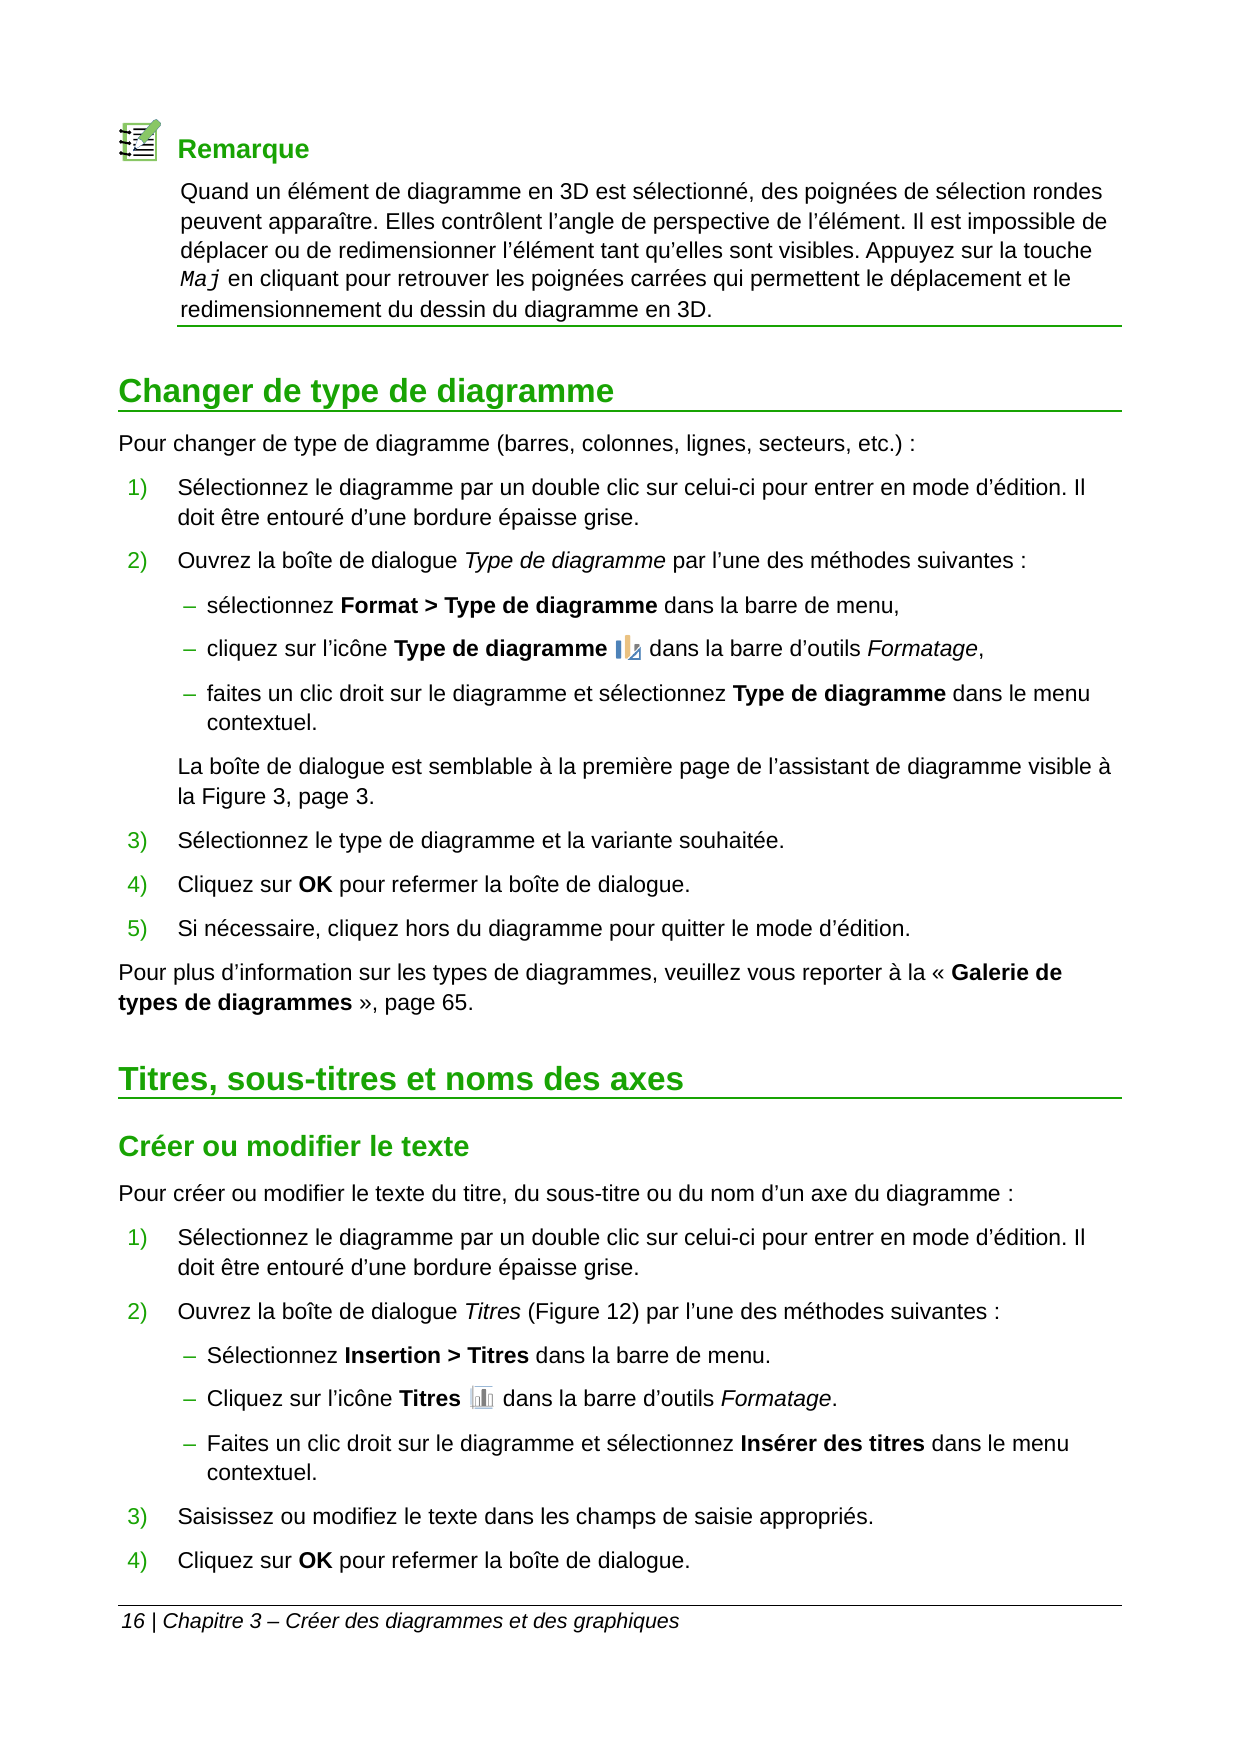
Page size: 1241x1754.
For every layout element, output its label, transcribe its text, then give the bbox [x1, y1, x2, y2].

list dans la barre d’outils Formatage. [497, 1383, 1122, 1412]
list Cliquez sur OK pour refermer la boîte de dialogue. [148, 1544, 1122, 1574]
list Sélectionnez le diagramme par un double clic sur celui-ci pour entrer en mode d’édition. Il doit être entouré d’une bordure épaisse grise. [148, 471, 1122, 530]
list Cliquez sur OK pour refermer la boîte de dialogue. [148, 868, 1122, 897]
list Faites un clic droit sur le diagramme et sélectionnez Insérer des titres dans le menu contextuel. [183, 1427, 1122, 1486]
subtitle Changer de type de diagramme [118, 371, 1122, 410]
list Ouvrez la boîte de dialogue Titres (Figure 12) par l’une des méthodes suivantes : [148, 1294, 1122, 1324]
list Remarque [118, 118, 1122, 164]
list Saisissez ou modifiez le texte dans les champs de saisie appropriés. [148, 1500, 1122, 1530]
list faites un clic droit sur le diagramme et sélectionnez Type de diagramme dans le menu contextuel. [183, 677, 1122, 736]
list Sélectionnez le diagramme par un double clic sur celui-ci pour entrer en mode d’édition. Il doit être entouré d’une bordure épaisse grise. [148, 1221, 1122, 1280]
subtitle Créer ou modifier le texte [118, 1129, 1122, 1162]
text Pour plus d’information sur les types de diagrammes, veuillez vous reporter à la « Galerie de types de diagrammes », page 65. [118, 956, 1122, 1015]
text Pour créer ou modifier le texte du titre, du sous-titre ou du nom d’un axe du diagramme : [118, 1177, 1122, 1206]
text Quand un élément de diagramme en 3D est sélectionné, des poignées de sélection rondes peuvent apparaître. Elles contrôlent l’angle de perspective de l’élément. Il est impossible de déplacer ou de redimensionner l’élément tant qu’elles sont visibles. Appuyez sur la touche Maj en cliquant pour retrouver les poignées carrées qui permettent le déplacement et le redimensionnement du dessin du diagramme en 3D. [177, 172, 1122, 325]
list Cliquez sur l’icône Titres [183, 1383, 467, 1412]
list Ouvrez la boîte de dialogue Type de diagramme par l’une des méthodes suivantes : [148, 544, 1122, 574]
list Sélectionnez Insertion > Titres dans la barre de menu. [183, 1338, 1122, 1368]
list Sélectionnez le type de diagramme et la variante souhaitée. [148, 824, 1122, 853]
subtitle Titres, sous-titres et noms des axes [118, 1059, 1122, 1097]
list sélectionnez Format > Type de diagramme dans la barre de menu, [183, 588, 1122, 618]
list Si nécessaire, cliquez hors du diagramme pour quitter le mode d’édition. [148, 912, 1122, 941]
list La boîte de dialogue est semblable à la première page de l’assistant de diagramme visible à la Figure 3, page 3. [133, 750, 1122, 809]
picture [613, 632, 643, 662]
text Pour changer de type de diagramme (barres, colonnes, lignes, secteurs, etc.) : [118, 427, 1122, 456]
picture [467, 1382, 497, 1412]
list dans la barre d’outils Formatage, [643, 632, 1122, 662]
list cliquez sur l’icône Type de diagramme [183, 632, 613, 662]
